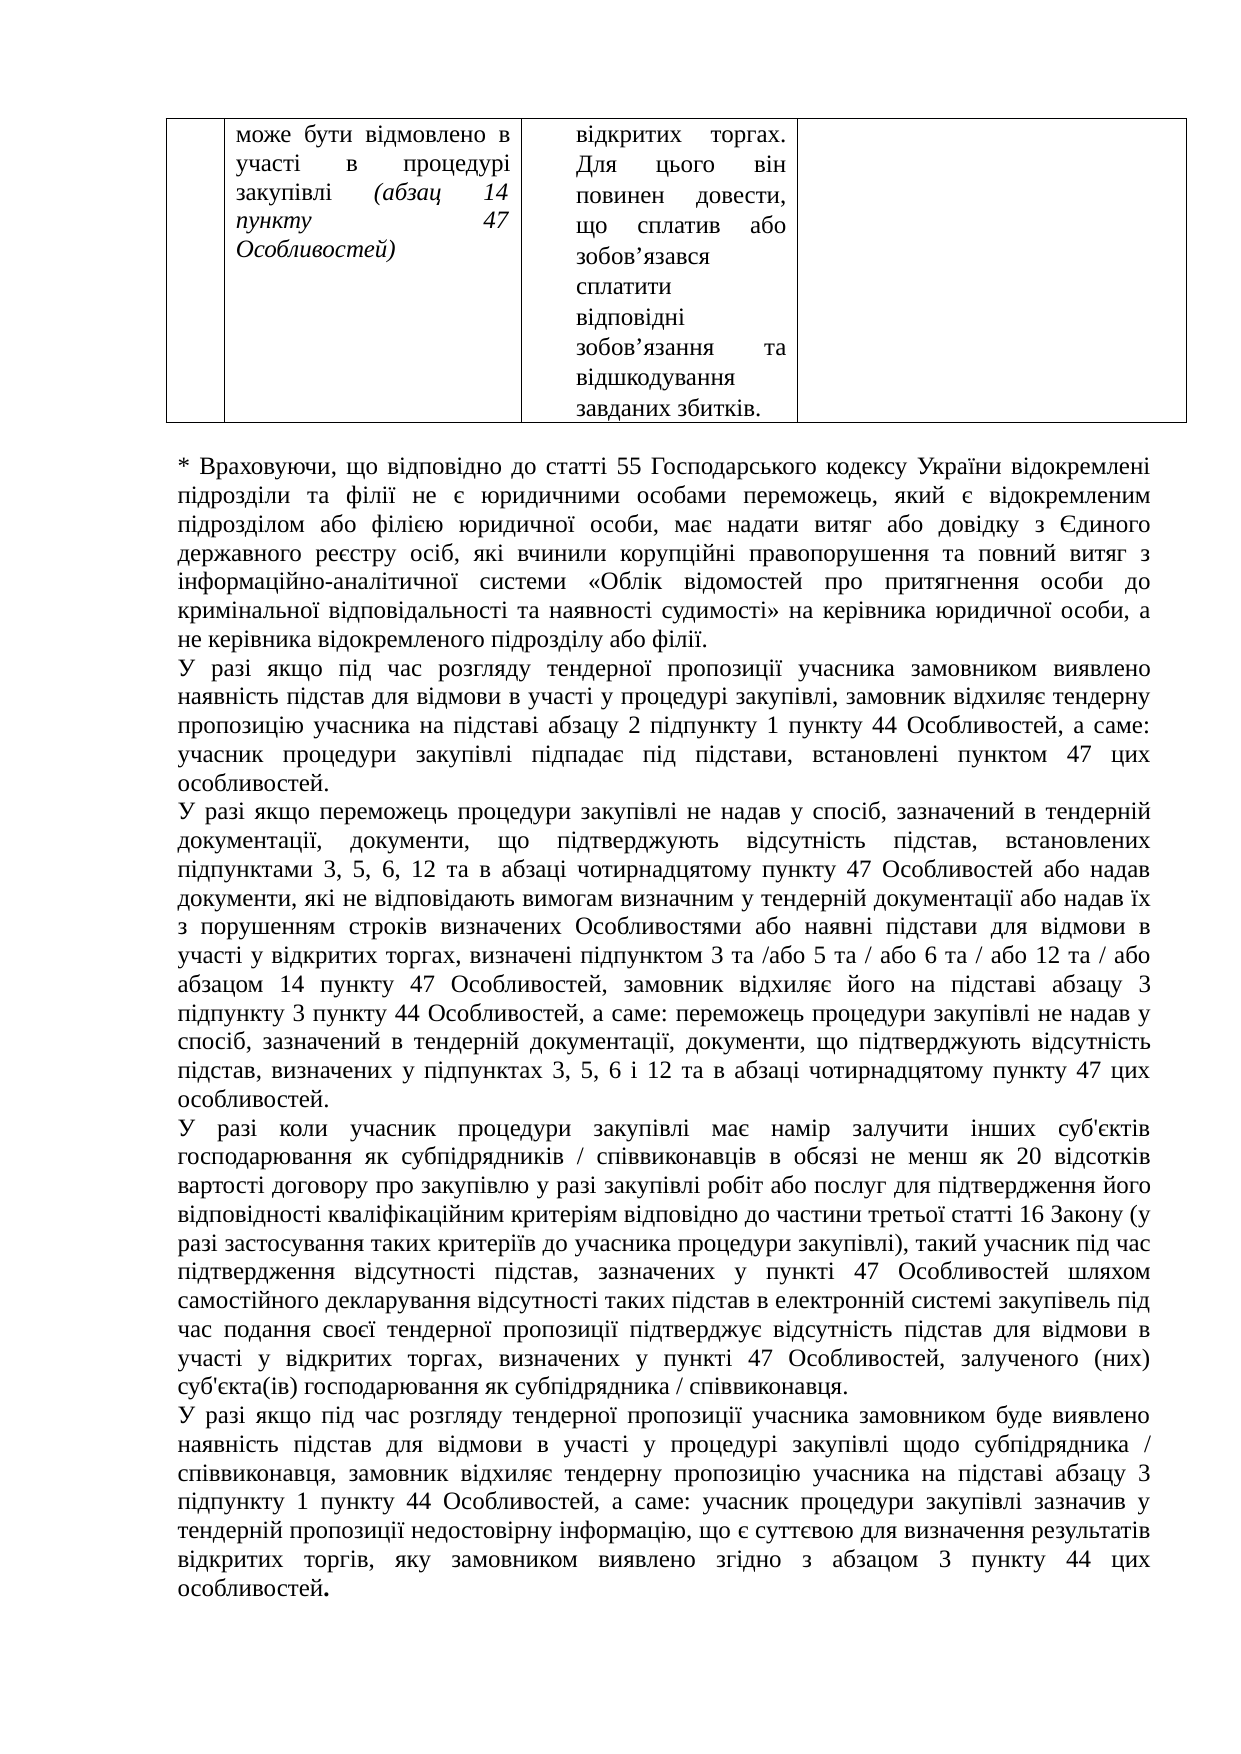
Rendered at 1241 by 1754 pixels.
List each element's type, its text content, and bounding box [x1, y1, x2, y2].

text У разі коли учасник процедури закупівлі має намір залучити інших суб'єктів господарювання як субпідрядників / співвиконавців в обсязі не менш як 20 відсотків вартості договору про закупівлю у разі закупівлі робіт або послуг для підтвердження його відповідності кваліфікаційним критеріям відповідно до частини третьої статті 16 Закону (у разі застосування таких критеріїв до учасника процедури закупівлі), такий учасник під час підтвердження відсутності підстав, зазначених у пункті 47 Особливостей шляхом самостійного декларування відсутності таких підстав в електронній системі закупівель під час подання своєї тендерної пропозиції підтверджує відсутність підстав для відмови в участі у відкритих торгах, визначених у пункті 47 Особливостей, залученого (них) суб'єкта(ів) господарювання як субпідрядника / співвиконавця. [177, 1113, 1152, 1400]
table_cell може бути відмовлено в участі в процедурі закупівлі (абзац 14 пункту 47 Особливостей) [225, 119, 521, 422]
table_cell відкритих торгах. Для цього він повинен довести, що сплатив або зобов’язався сплатити відповідні зобов’язання та відшкодування завданих збитків. [522, 119, 797, 422]
text У разі якщо переможець процедури закупівлі не надав у спосіб, зазначений в тендерній документації, документи, що підтверджують відсутність підстав, встановлених підпунктами 3, 5, 6, 12 та в абзаці чотирнадцятому пункту 47 Особливостей або надав документи, які не відповідають вимогам визначним у тендерній документації або надав їх з порушенням строків визначених Особливостями або наявні підстави для відмови в участі у відкритих торгах, визначені підпунктом 3 та /або 5 та / або 6 та / або 12 та / або абзацом 14 пункту 47 Особливостей, замовник відхиляє його на підставі абзацу 3 підпункту 3 пункту 44 Особливостей, а саме: переможець процедури закупівлі не надав у спосіб, зазначений в тендерній документації, документи, що підтверджують відсутність підстав, визначених у підпунктах 3, 5, 6 і 12 та в абзаці чотирнадцятому пункту 47 цих особливостей. [177, 796, 1152, 1113]
text * Враховуючи, що відповідно до статті 55 Господарського кодексу України відокремлені підрозділи та філії не є юридичними особами переможець, який є відокремленим підрозділом або філією юридичної особи, має надати витяг або довідку з Єдиного державного реєстру осіб, які вчинили корупційні правопорушення та повний витяг з інформаційно-аналітичної системи «Облік відомостей про притягнення особи до кримінальної відповідальності та наявності судимості» на керівника юридичної особи, а не керівника відокремленого підрозділу або філії. [177, 451, 1152, 653]
table_cell [798, 119, 1186, 422]
table_cell [167, 119, 224, 422]
text У разі якщо під час розгляду тендерної пропозиції учасника замовником виявлено наявність підстав для відмови в участі у процедурі закупівлі, замовник відхиляє тендерну пропозицію учасника на підставі абзацу 2 підпункту 1 пункту 44 Особливостей, а саме: учасник процедури закупівлі підпадає під підстави, встановлені пунктом 47 цих особливостей. [177, 653, 1152, 796]
text У разі якщо під час розгляду тендерної пропозиції учасника замовником буде виявлено наявність підстав для відмови в участі у процедурі закупівлі щодо субпідрядника / співвиконавця, замовник відхиляє тендерну пропозицію учасника на підставі абзацу 3 підпункту 1 пункту 44 Особливостей, а саме: учасник процедури закупівлі зазначив у тендерній пропозиції недостовірну інформацію, що є суттєвою для визначення результатів відкритих торгів, яку замовником виявлено згідно з абзацом 3 пункту 44 цих особливостей. [177, 1400, 1152, 1601]
